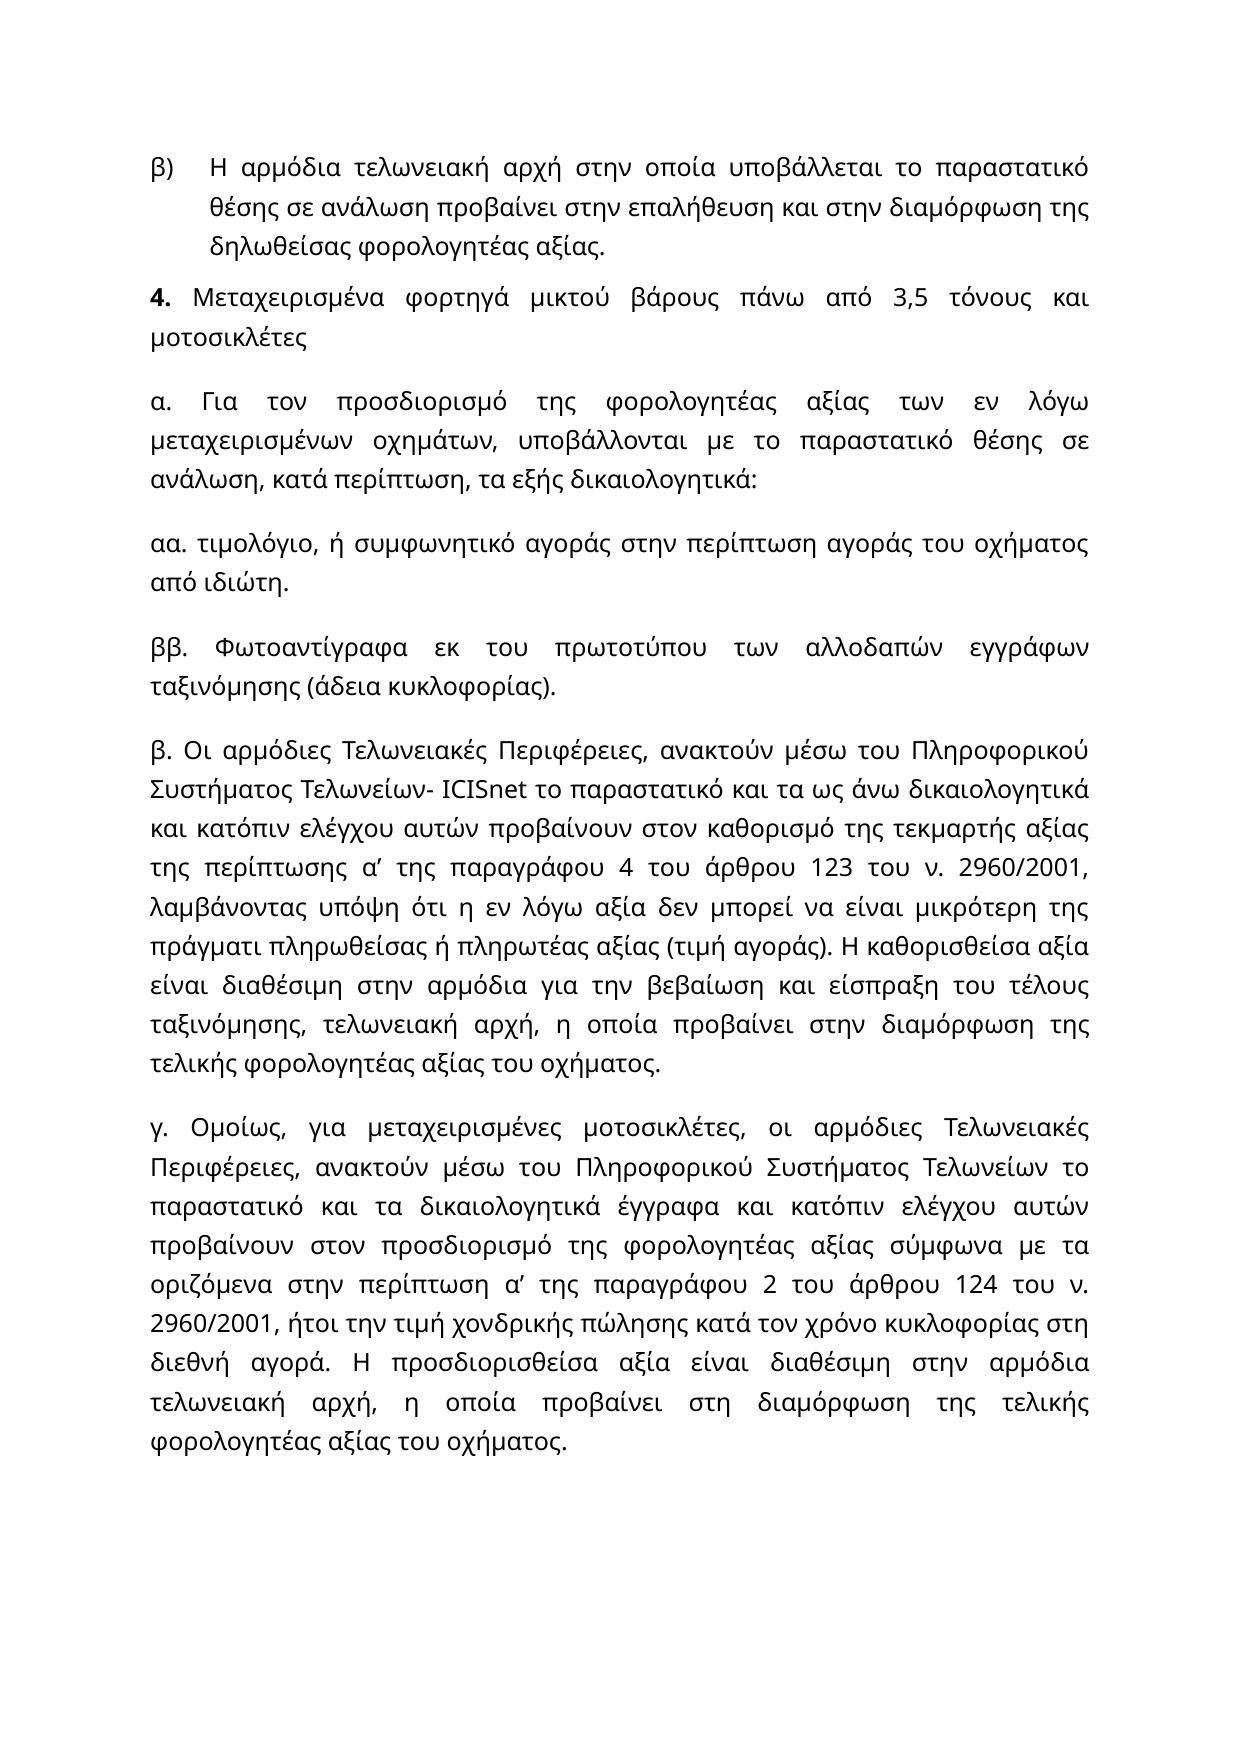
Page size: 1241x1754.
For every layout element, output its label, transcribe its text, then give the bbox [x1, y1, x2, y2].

text αα. τιμολόγιο, ή συμφωνητικό αγοράς στην περίπτωση αγοράς του οχήματος από ιδιώτη. [150, 526, 1090, 599]
text ββ. Φωτοαντίγραφα εκ του πρωτοτύπου των αλλοδαπών εγγράφων ταξινόμησης (άδεια κυκλοφορίας). [150, 629, 1090, 702]
list β) Η αρμόδια τελωνειακή αρχή στην οποία υποβάλλεται το παραστατικό θέσης σε ανάλωση προβαίνει στην επαλήθευση και στην διαμόρφωση της δηλωθείσας φορολογητέας αξίας. [150, 150, 1090, 262]
text β. Οι αρμόδιες Τελωνειακές Περιφέρειες, ανακτούν μέσω του Πληροφορικού Συστήματος Τελωνείων- ICISnet το παραστατικό και τα ως άνω δικαιολογητικά και κατόπιν ελέγχου αυτών προβαίνουν στον καθορισμό της τεκμαρτής αξίας της περίπτωσης α’ της παραγράφου 4 του άρθρου 123 του ν. 2960/2001, λαμβάνοντας υπόψη ότι η εν λόγω αξία δεν μπορεί να είναι μικρότερη της πράγματι πληρωθείσας ή πληρωτέας αξίας (τιμή αγοράς). Η καθορισθείσα αξία είναι διαθέσιμη στην αρμόδια για την βεβαίωση και είσπραξη του τέλους ταξινόμησης, τελωνειακή αρχή, η οποία προβαίνει στην διαμόρφωση της τελικής φορολογητέας αξίας του οχήματος. [150, 732, 1090, 1080]
text 4. Μεταχειρισμένα φορτηγά μικτού βάρους πάνω από 3,5 τόνους και μοτοσικλέτες [150, 280, 1090, 353]
text γ. Ομοίως, για μεταχειρισμένες μοτοσικλέτες, οι αρμόδιες Τελωνειακές Περιφέρειες, ανακτούν μέσω του Πληροφορικού Συστήματος Τελωνείων το παραστατικό και τα δικαιολογητικά έγγραφα και κατόπιν ελέγχου αυτών προβαίνουν στον προσδιορισμό της φορολογητέας αξίας σύμφωνα με τα οριζόμενα στην περίπτωση α’ της παραγράφου 2 του άρθρου 124 του ν. 2960/2001, ήτοι την τιμή χονδρικής πώλησης κατά τον χρόνο κυκλοφορίας στη διεθνή αγορά. Η προσδιορισθείσα αξία είναι διαθέσιμη στην αρμόδια τελωνειακή αρχή, η οποία προβαίνει στη διαμόρφωση της τελικής φορολογητέας αξίας του οχήματος. [150, 1110, 1090, 1457]
text α. Για τον προσδιορισμό της φορολογητέας αξίας των εν λόγω μεταχειρισμένων οχημάτων, υποβάλλονται με το παραστατικό θέσης σε ανάλωση, κατά περίπτωση, τα εξής δικαιολογητικά: [150, 383, 1090, 496]
